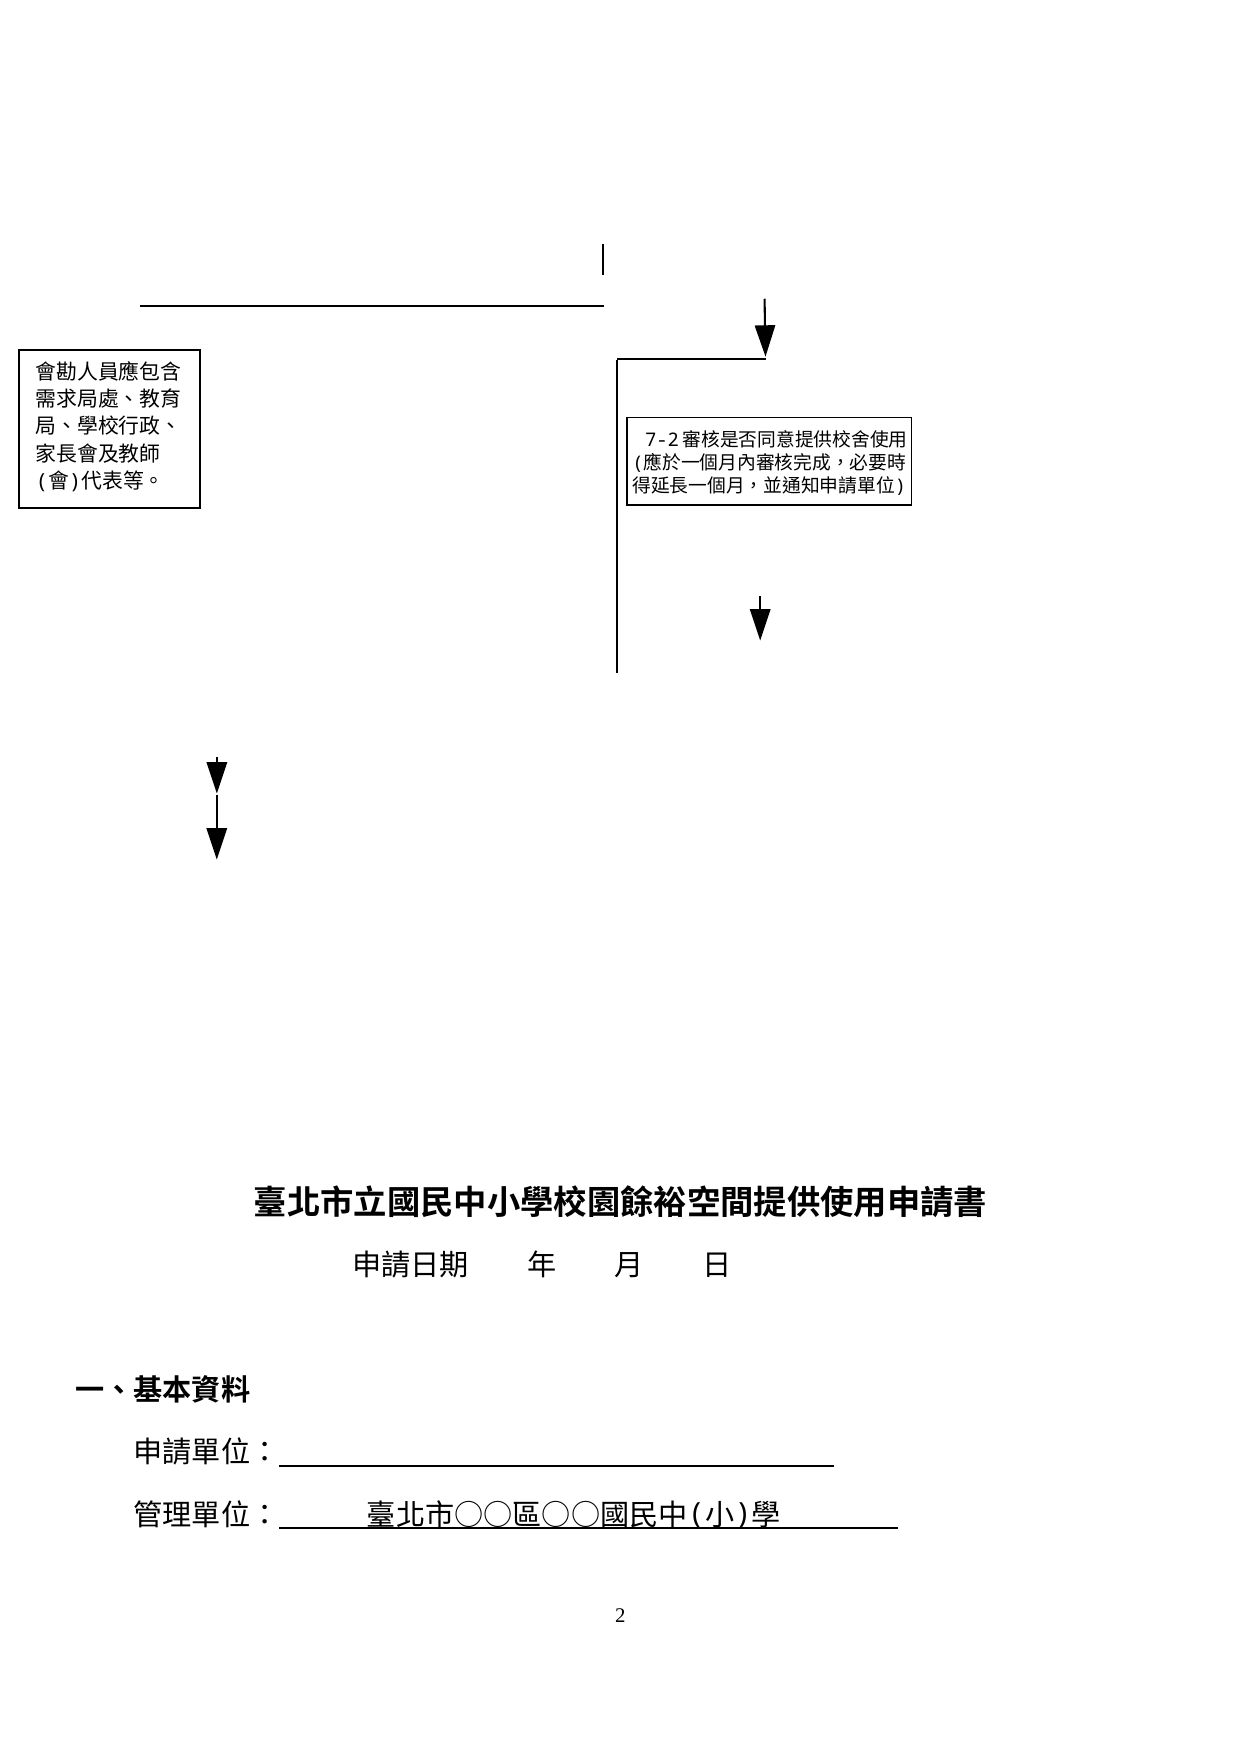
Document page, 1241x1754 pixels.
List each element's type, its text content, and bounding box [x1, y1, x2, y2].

text 臺北市立國民中小學校園餘裕空間提供使用申請書 [75, 1158, 1165, 1221]
text 申請單位： [75, 1408, 1165, 1471]
text 管理單位： 臺北市○○區○○國民中(小)學 [75, 1471, 1165, 1533]
text 7-2審核是否同意提供校舍使用(應於一個月內審核完成，必要時得延長一個月，並通知申請單位) [628, 428, 911, 497]
text 申請日期 年 月 日 [75, 1221, 1165, 1283]
text 一、基本資料 [75, 1346, 1165, 1408]
text 會勘人員應包含需求局處、教育局、學校行政、家長會及教師(會)代表等。 [35, 358, 184, 493]
